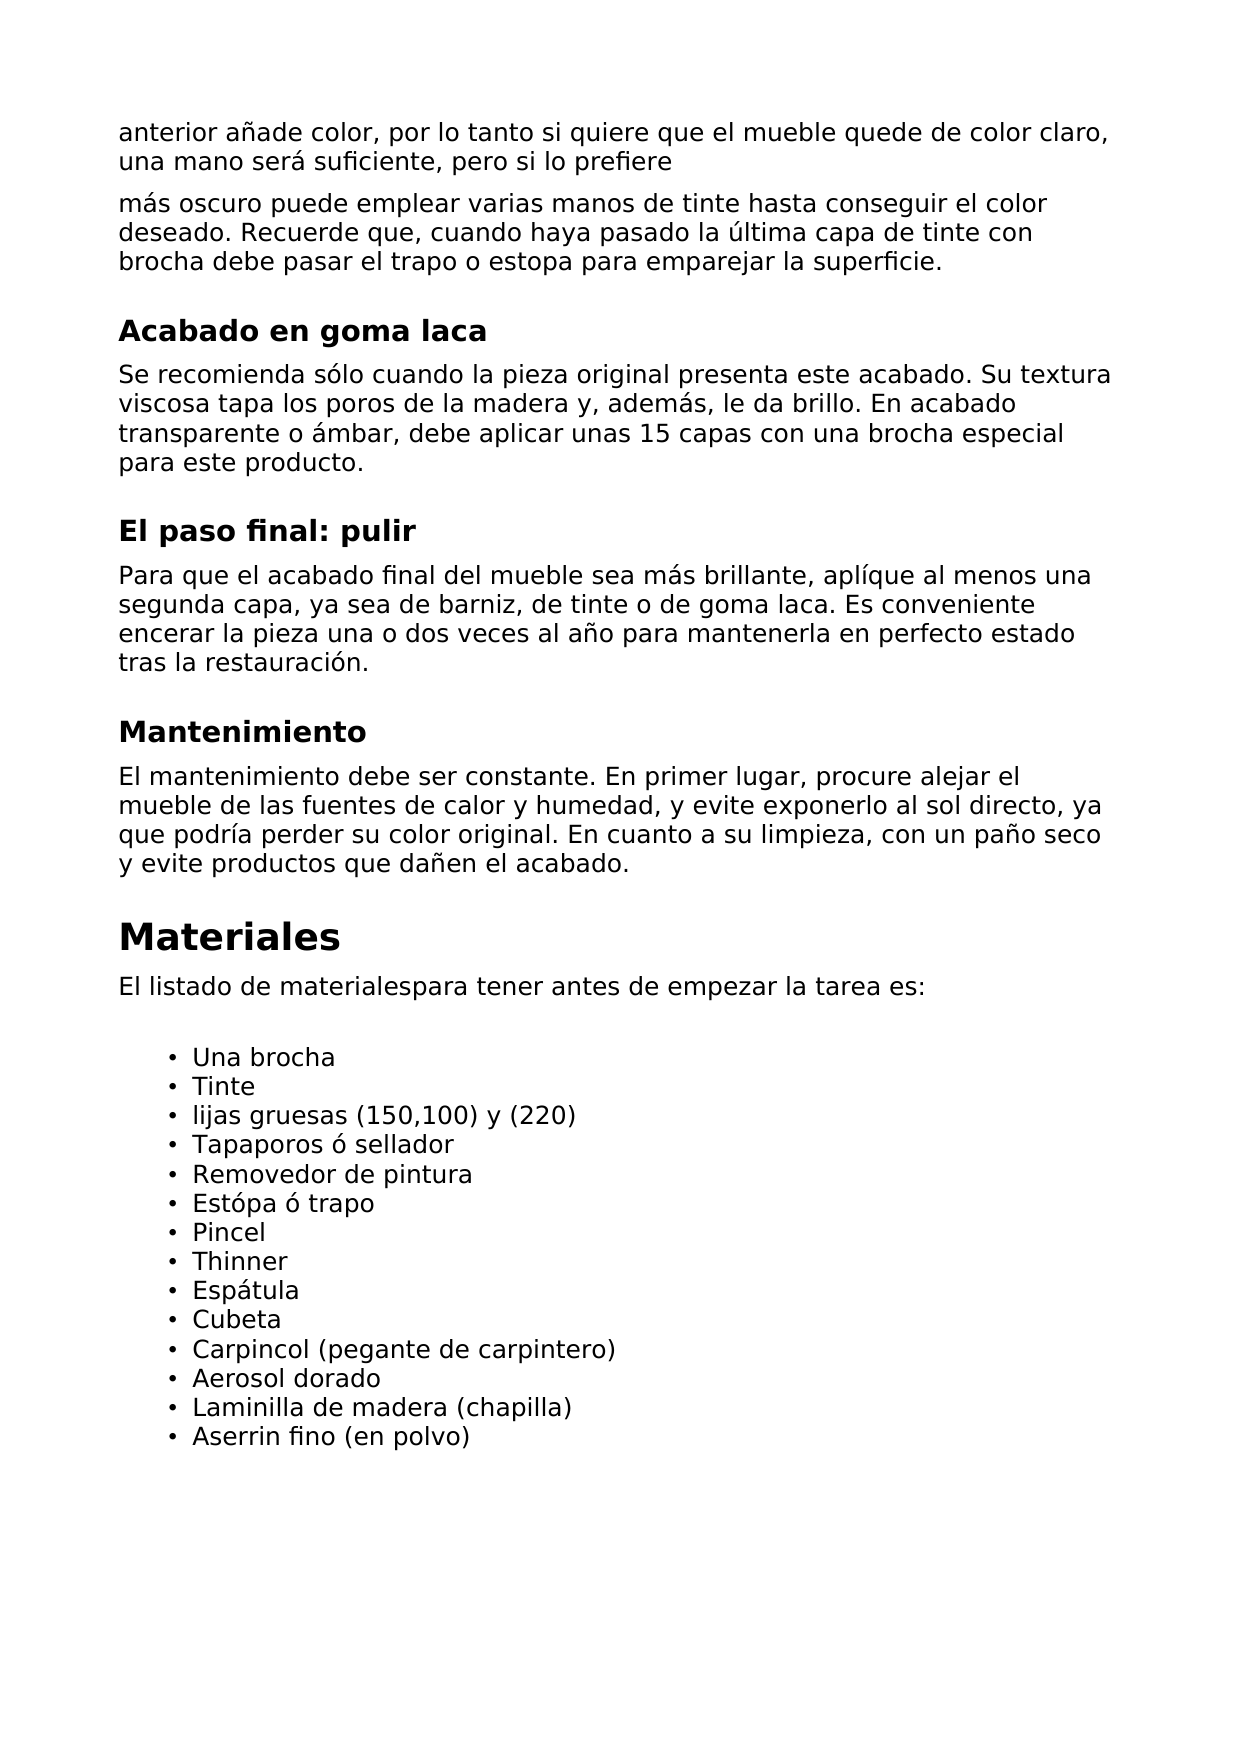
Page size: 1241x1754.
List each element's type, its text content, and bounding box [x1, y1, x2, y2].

text Se recomienda sólo cuando la pieza original presenta este acabado. Su textura viscosa tapa los poros de la madera y, además, le da brillo. En acabado transparente o ámbar, debe aplicar unas 15 capas con una brocha especial para este producto. [118, 360, 1122, 477]
subtitle El paso final: pulir [118, 514, 1122, 548]
text El mantenimiento debe ser constante. En primer lugar, procure alejar el mueble de las fuentes de calor y humedad, y evite exponerlo al sol directo, ya que podría perder su color original. En cuanto a su limpieza, con un paño seco y evite productos que dañen el acabado. [118, 762, 1122, 878]
list Espátula [177, 1276, 1122, 1306]
list Una brocha [177, 1043, 1122, 1072]
list Aerosol dorado [177, 1364, 1122, 1393]
subtitle Materiales [118, 916, 1122, 959]
list lijas gruesas (150,100) y (220) [177, 1101, 1122, 1131]
list Thinner [177, 1247, 1122, 1276]
list Cubeta [177, 1306, 1122, 1335]
text más oscuro puede emplear varias manos de tinte hasta conseguir el color deseado. Recuerde que, cuando haya pasado la última capa de tinte con brocha debe pasar el trapo o estopa para emparejar la superficie. [118, 189, 1122, 276]
subtitle Acabado en goma laca [118, 314, 1122, 348]
list Removedor de pintura [177, 1160, 1122, 1189]
text Para que el acabado final del mueble sea más brillante, aplíque al menos una segunda capa, ya sea de barniz, de tinte o de goma laca. Es conveniente encerar la pieza una o dos veces al año para mantenerla en perfecto estado tras la restauración. [118, 561, 1122, 678]
list Estópa ó trapo [177, 1189, 1122, 1218]
subtitle Mantenimiento [118, 715, 1122, 749]
list Tapaporos ó sellador [177, 1131, 1122, 1160]
list Laminilla de madera (chapilla) [177, 1393, 1122, 1422]
list Pincel [177, 1218, 1122, 1247]
text anterior añade color, por lo tanto si quiere que el mueble quede de color claro, una mano será suficiente, pero si lo prefiere [118, 118, 1122, 176]
list Carpincol (pegante de carpintero) [177, 1335, 1122, 1364]
list Tinte [177, 1072, 1122, 1101]
list Aserrin fino (en polvo) [177, 1422, 1122, 1451]
text El listado de materialespara tener antes de empezar la tarea es: [118, 972, 1122, 1001]
